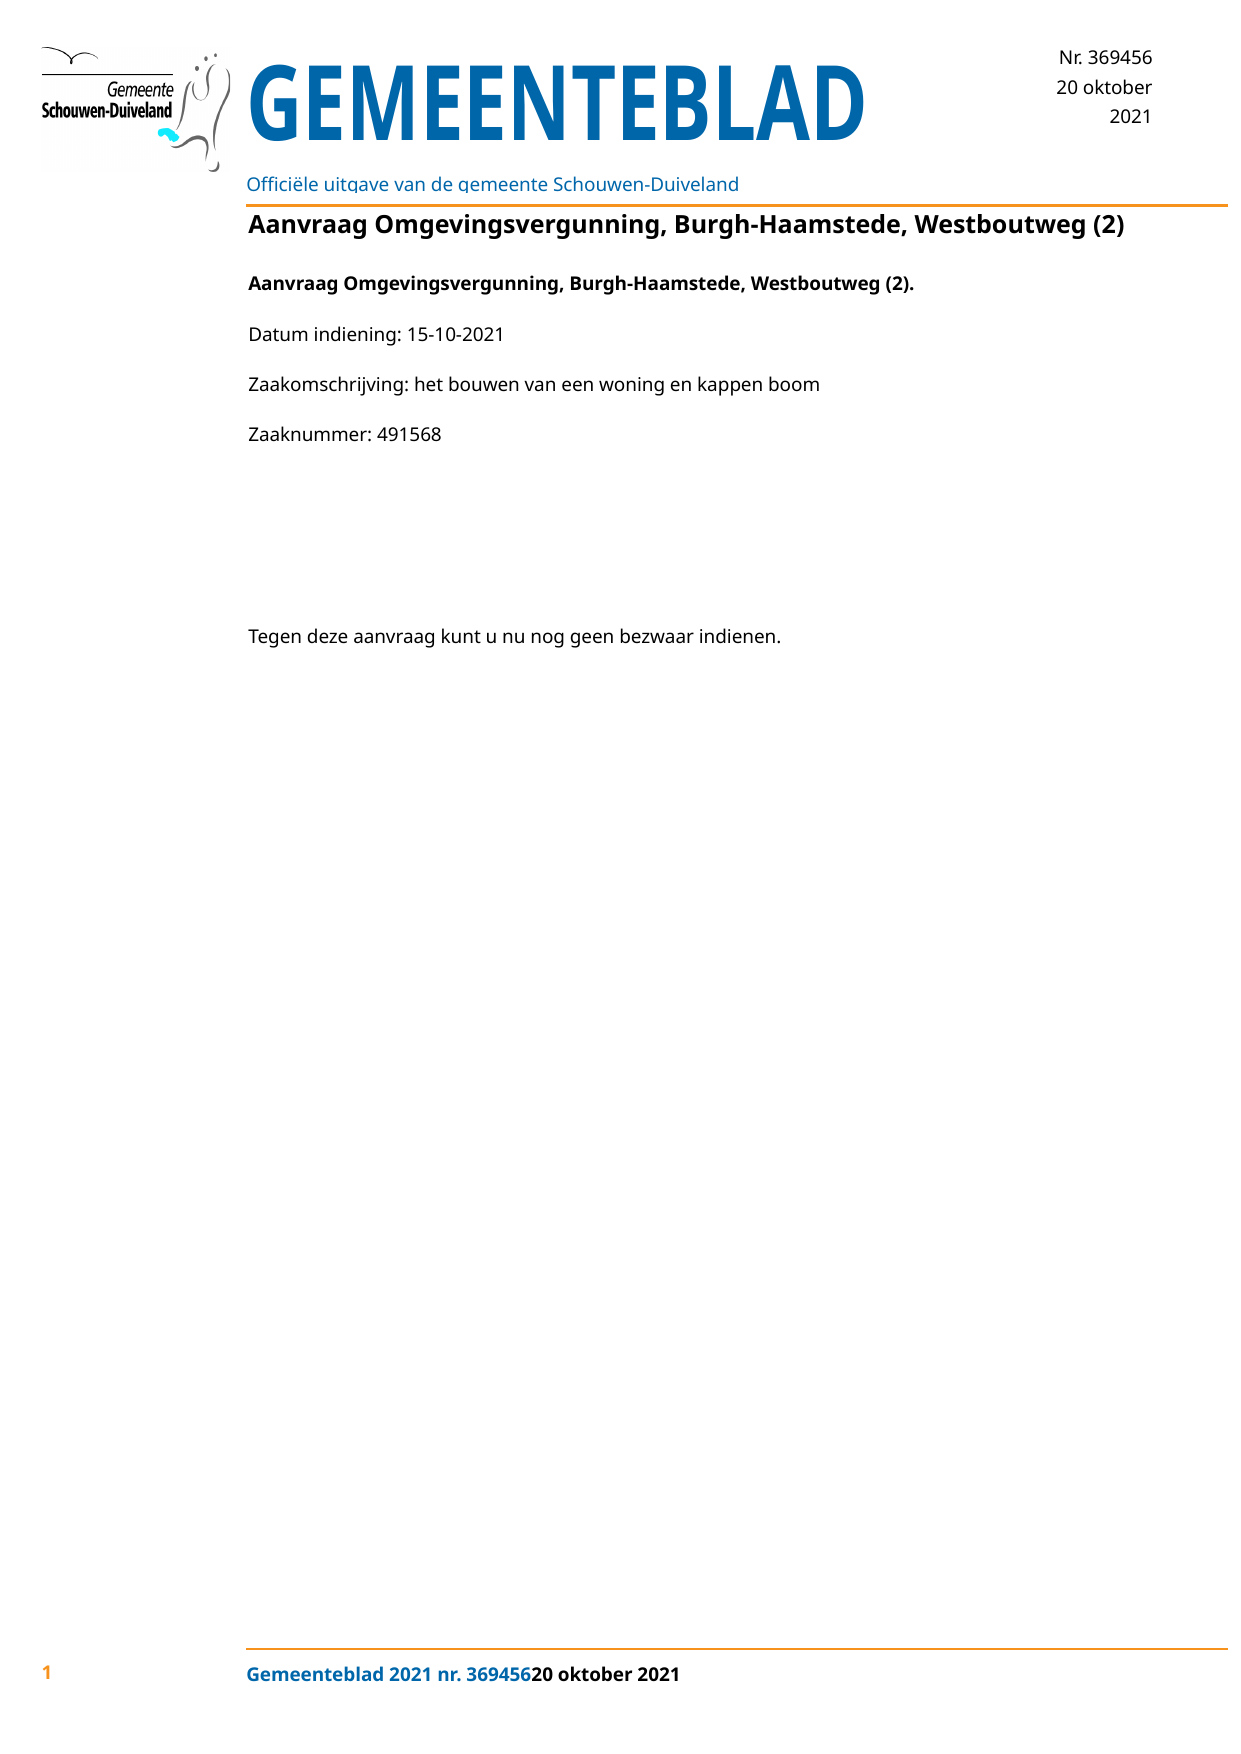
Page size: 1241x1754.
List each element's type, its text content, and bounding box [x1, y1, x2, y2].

text Aanvraag Omgevingsvergunning, Burgh-Haamstede, Westboutweg (2) [248, 207, 1152, 241]
picture [41, 47, 231, 172]
text Zaaknummer: 491568 [248, 422, 1152, 447]
text Datum indiening: 15-10-2021 [248, 321, 1152, 346]
text Tegen deze aanvraag kunt u nu nog geen bezwaar indienen. [248, 623, 1152, 649]
text Zaakomschrijving: het bouwen van een woning en kappen boom [248, 371, 1152, 397]
text Aanvraag Omgevingsvergunning, Burgh-Haamstede, Westboutweg (2). [248, 270, 1152, 296]
